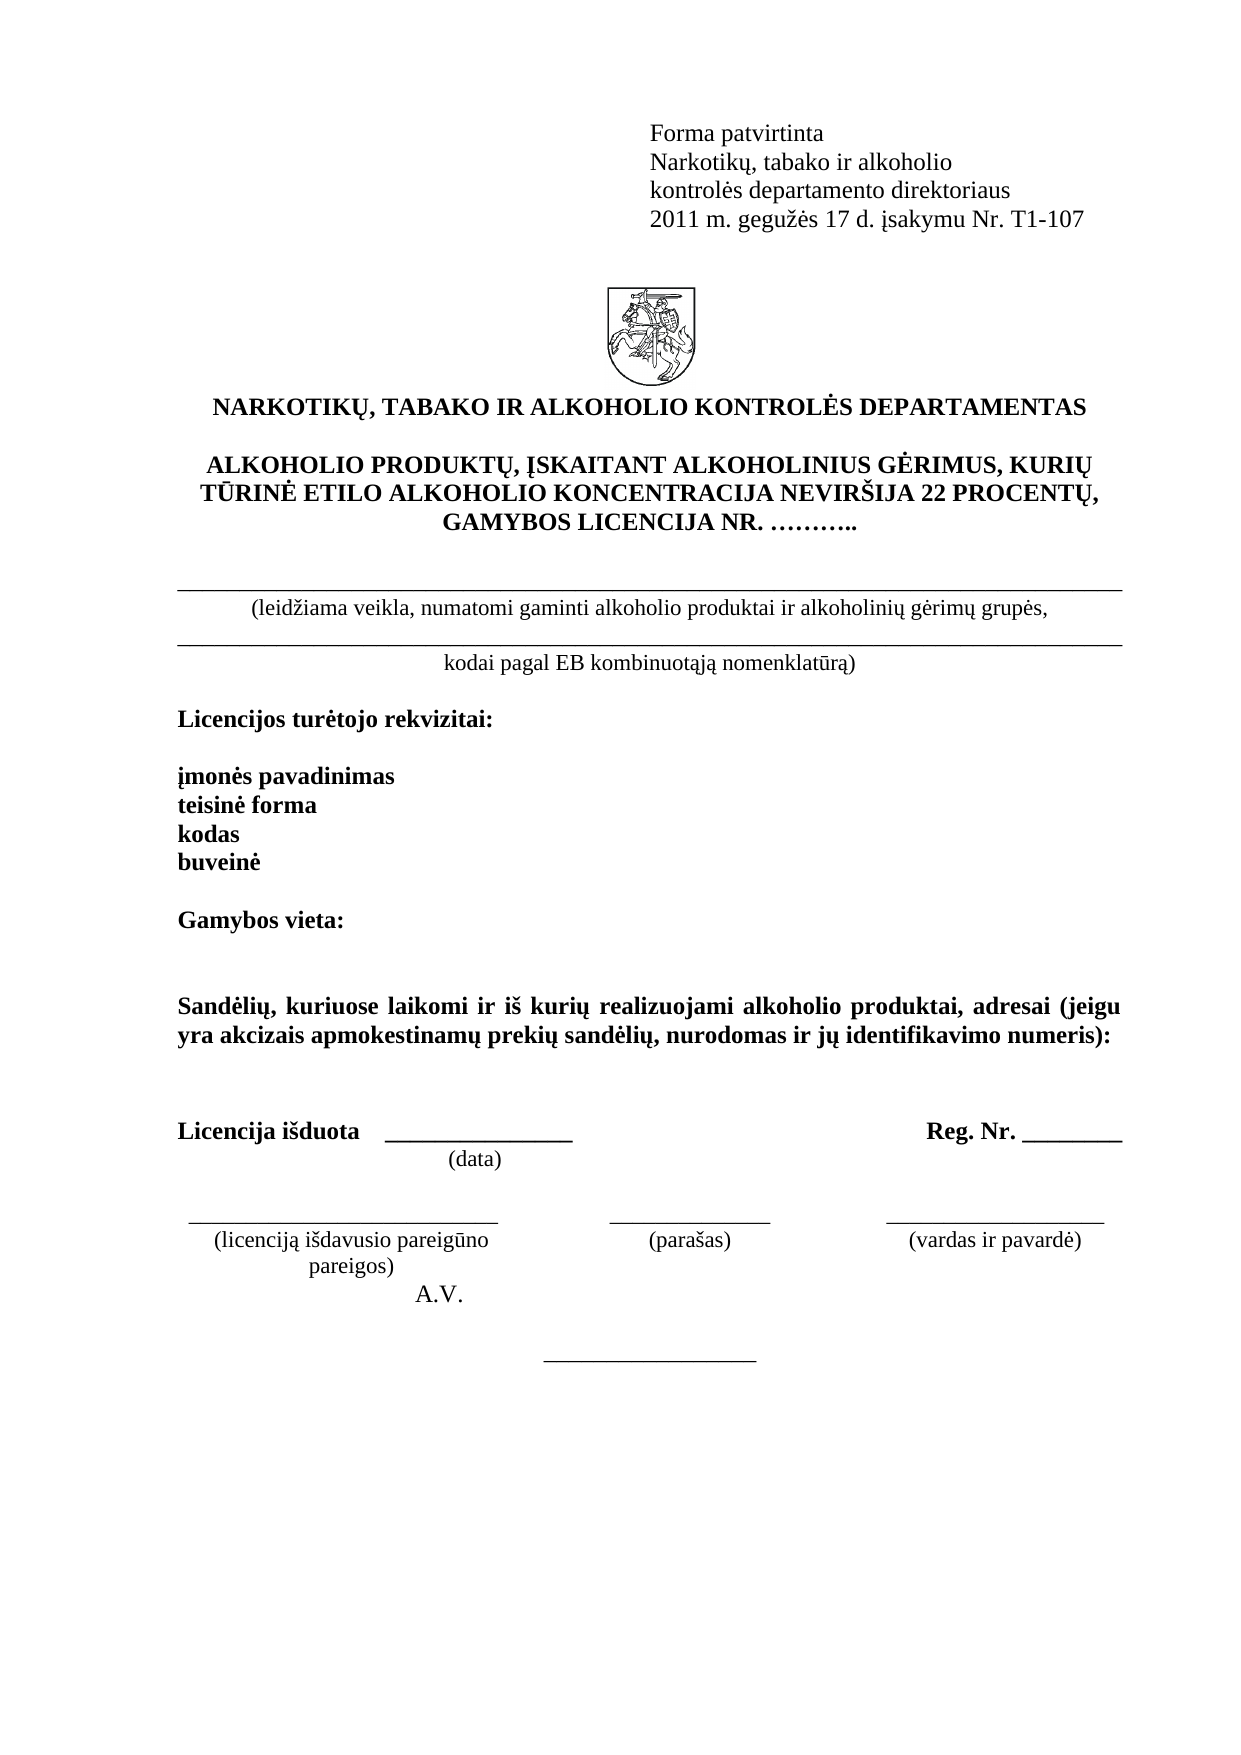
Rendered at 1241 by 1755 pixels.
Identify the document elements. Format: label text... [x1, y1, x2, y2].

text teisinė forma [177, 790, 1122, 819]
text kontrolės departamento direktoriaus [649, 176, 1122, 204]
table_header [814, 1200, 854, 1279]
text _ [177, 565, 1122, 590]
text _________________ [177, 1336, 1122, 1365]
text Narkotikų, tabako ir alkoholio [649, 147, 1122, 176]
text Licencija išduota _______________ Reg. Nr. ________ [177, 1116, 1122, 1144]
text ALKOHOLIO PRODUKTŲ, ĮSKAITANT ALKOHOLINIUS GĖRIMUS, KURIŲ TŪRINĖ ETILO ALKOHOLIO KONCENTRACIJA NEVIRŠIJA 22 PROCENTŲ, GAMYBOS LICENCIJA NR. ……….. [177, 450, 1122, 536]
text (data) [448, 1144, 1122, 1171]
text (herbas) [177, 262, 1122, 390]
text 2011 m. gegužės 17 d. įsakymu Nr. T1-107 [649, 204, 1122, 233]
table_header ___________________________ (licenciją išdavusio pareigūno pareigos) [177, 1200, 526, 1279]
text Licencijos turėtojo rekvizitai: [177, 704, 1122, 732]
text NARKOTIKŲ, TABAKO IR ALKOHOLIO KONTROLĖS DEPARTAMENTAS [177, 392, 1122, 421]
text (leidžiama veikla, numatomi gaminti alkoholio produktai ir alkoholinių gėrimų grupės, [177, 593, 1122, 620]
text įmonės pavadinimas [177, 761, 1122, 790]
text Forma patvirtinta [649, 118, 1122, 147]
text kodai pagal EB kombinuotąją nomenklatūrą) [177, 649, 1122, 675]
text Gamybos vieta: [177, 905, 1141, 934]
text buveinė [177, 847, 1122, 876]
table_header [526, 1200, 566, 1279]
text Sandėlių, kuriuose laikomi ir iš kurių realizuojami alkoholio produktai, adresai (jeigu yra akcizais apmokestinamų prekių sandėlių, nurodomas ir jų identifikavimo numeris): [177, 991, 1122, 1049]
text A.V. [415, 1279, 1122, 1307]
table_header ______________ (parašas) [566, 1200, 813, 1279]
text _ [177, 620, 1122, 645]
table_header ___________________ (vardas ir pavardė) [854, 1200, 1136, 1279]
text kodas [177, 819, 1122, 847]
